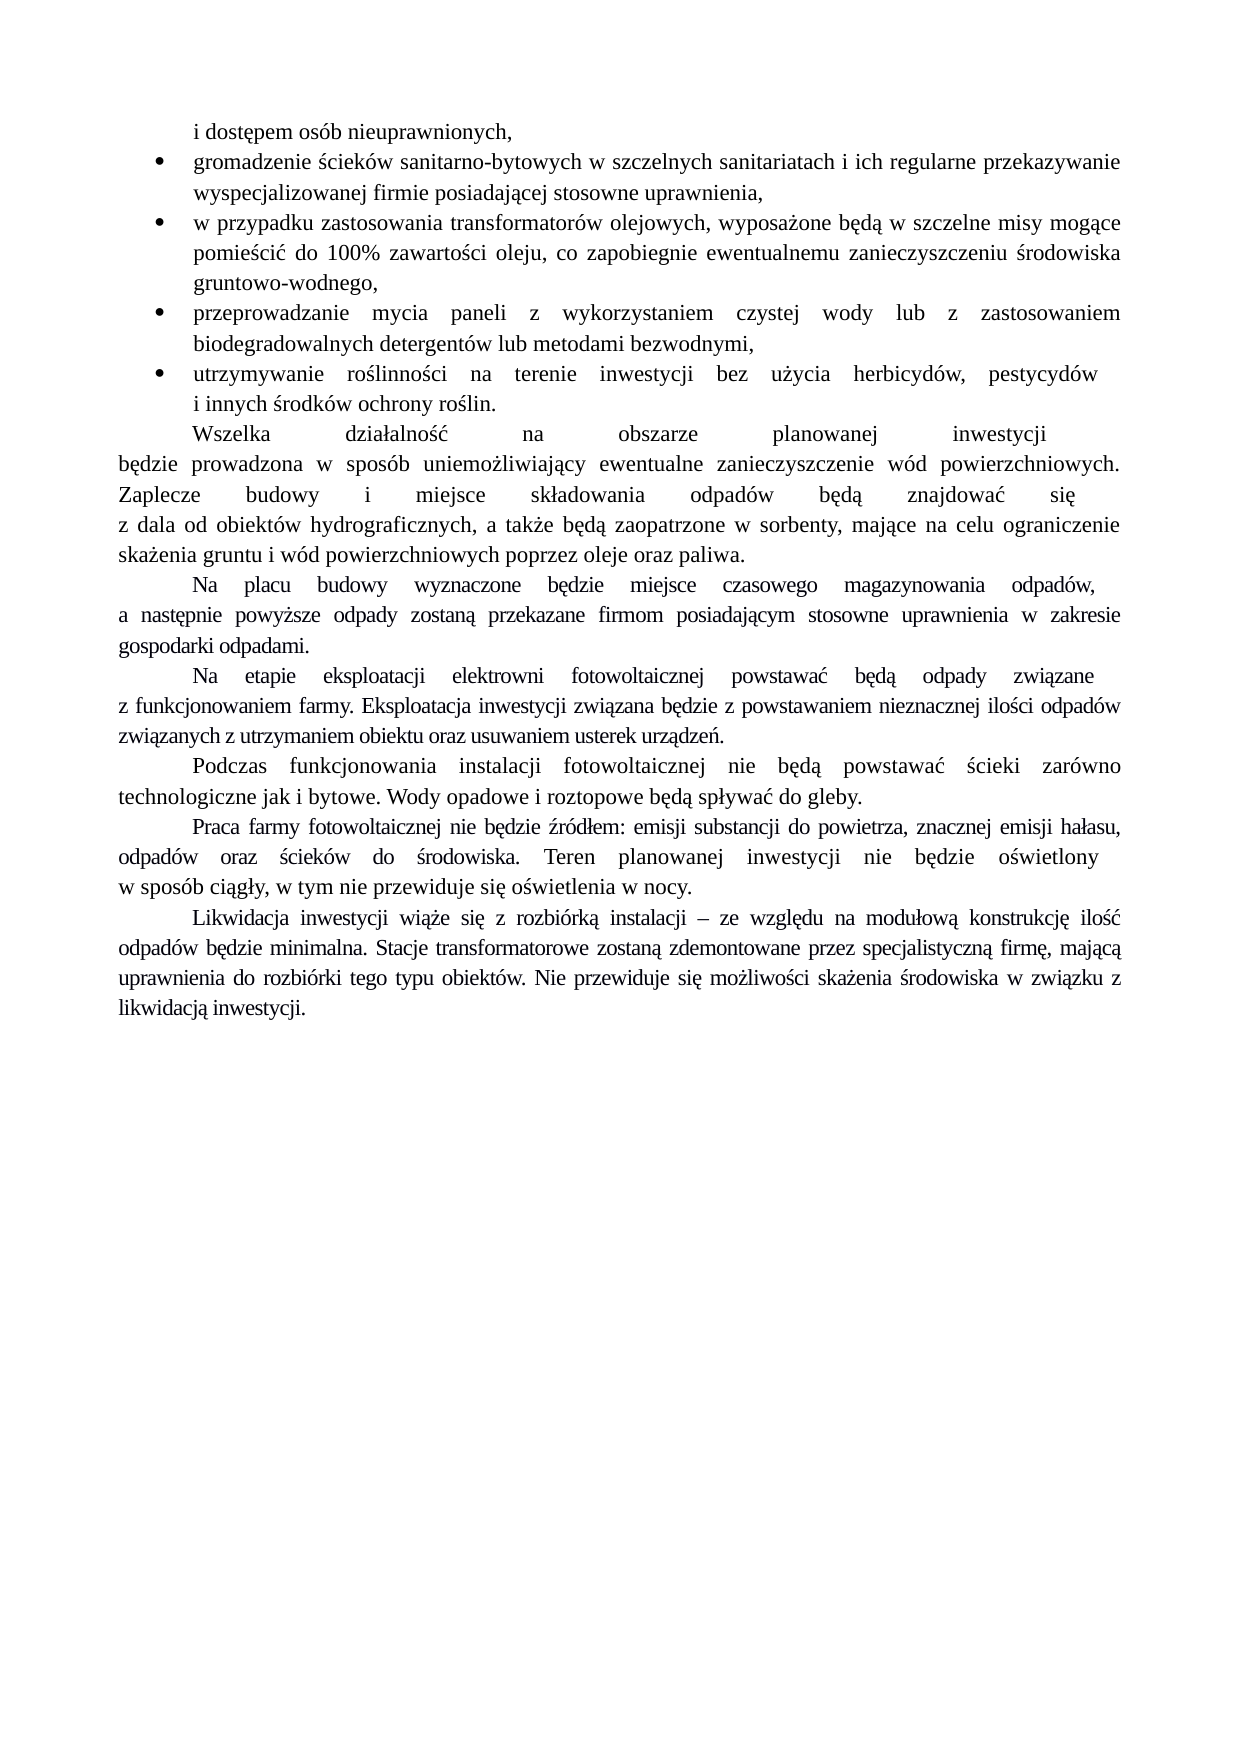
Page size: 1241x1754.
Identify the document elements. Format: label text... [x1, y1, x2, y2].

text Podczas funkcjonowania instalacji fotowoltaicznej nie będą powstawać ścieki zarówno technologiczne jak i bytowe. Wody opadowe i roztopowe będą spływać do gleby. [118, 752, 1122, 809]
list gromadzenie ścieków sanitarno-bytowych w szczelnych sanitariatach i ich regularne przekazywanie wyspecjalizowanej firmie posiadającej stosowne uprawnienia, [156, 148, 1122, 205]
text Na placu budowy wyznaczone będzie miejsce czasowego magazynowania odpadów, a następnie powyższe odpady zostaną przekazane firmom posiadającym stosowne uprawnienia w zakresie gospodarki odpadami. [118, 571, 1122, 658]
text Praca farmy fotowoltaicznej nie będzie źródłem: emisji substancji do powietrza, znacznej emisji hałasu, odpadów oraz ścieków do środowiska. Teren planowanej inwestycji nie będzie oświetlony w sposób ciągły, w tym nie przewiduje się oświetlenia w nocy. [118, 813, 1122, 900]
list przeprowadzanie mycia paneli z wykorzystaniem czystej wody lub z zastosowaniem biodegradowalnych detergentów lub metodami bezwodnymi, [156, 299, 1122, 356]
text Wszelka działalność na obszarze planowanej inwestycji będzie prowadzona w sposób uniemożliwiający ewentualne zanieczyszczenie wód powierzchniowych. Zaplecze budowy i miejsce składowania odpadów będą znajdować się z dala od obiektów hydrograficznych, a także będą zaopatrzone w sorbenty, mające na celu ograniczenie skażenia gruntu i wód powierzchniowych poprzez oleje oraz paliwa. [118, 420, 1122, 567]
list utrzymywanie roślinności na terenie inwestycji bez użycia herbicydów, pestycydów i innych środków ochrony roślin. [156, 360, 1122, 416]
list i dostępem osób nieuprawnionych, [156, 118, 1122, 144]
list w przypadku zastosowania transformatorów olejowych, wyposażone będą w szczelne misy mogące pomieścić do 100% zawartości oleju, co zapobiegnie ewentualnemu zanieczyszczeniu środowiska gruntowo-wodnego, [156, 209, 1122, 296]
text Na etapie eksploatacji elektrowni fotowoltaicznej powstawać będą odpady związane z funkcjonowaniem farmy. Eksploatacja inwestycji związana będzie z powstawaniem nieznacznej ilości odpadów związanych z utrzymaniem obiektu oraz usuwaniem usterek urządzeń. [118, 662, 1122, 749]
text Likwidacja inwestycji wiąże się z rozbiórką instalacji – ze względu na modułową konstrukcję ilość odpadów będzie minimalna. Stacje transformatorowe zostaną zdemontowane przez specjalistyczną firmę, mającą uprawnienia do rozbiórki tego typu obiektów. Nie przewiduje się możliwości skażenia środowiska w związku z likwidacją inwestycji. [118, 903, 1122, 1021]
